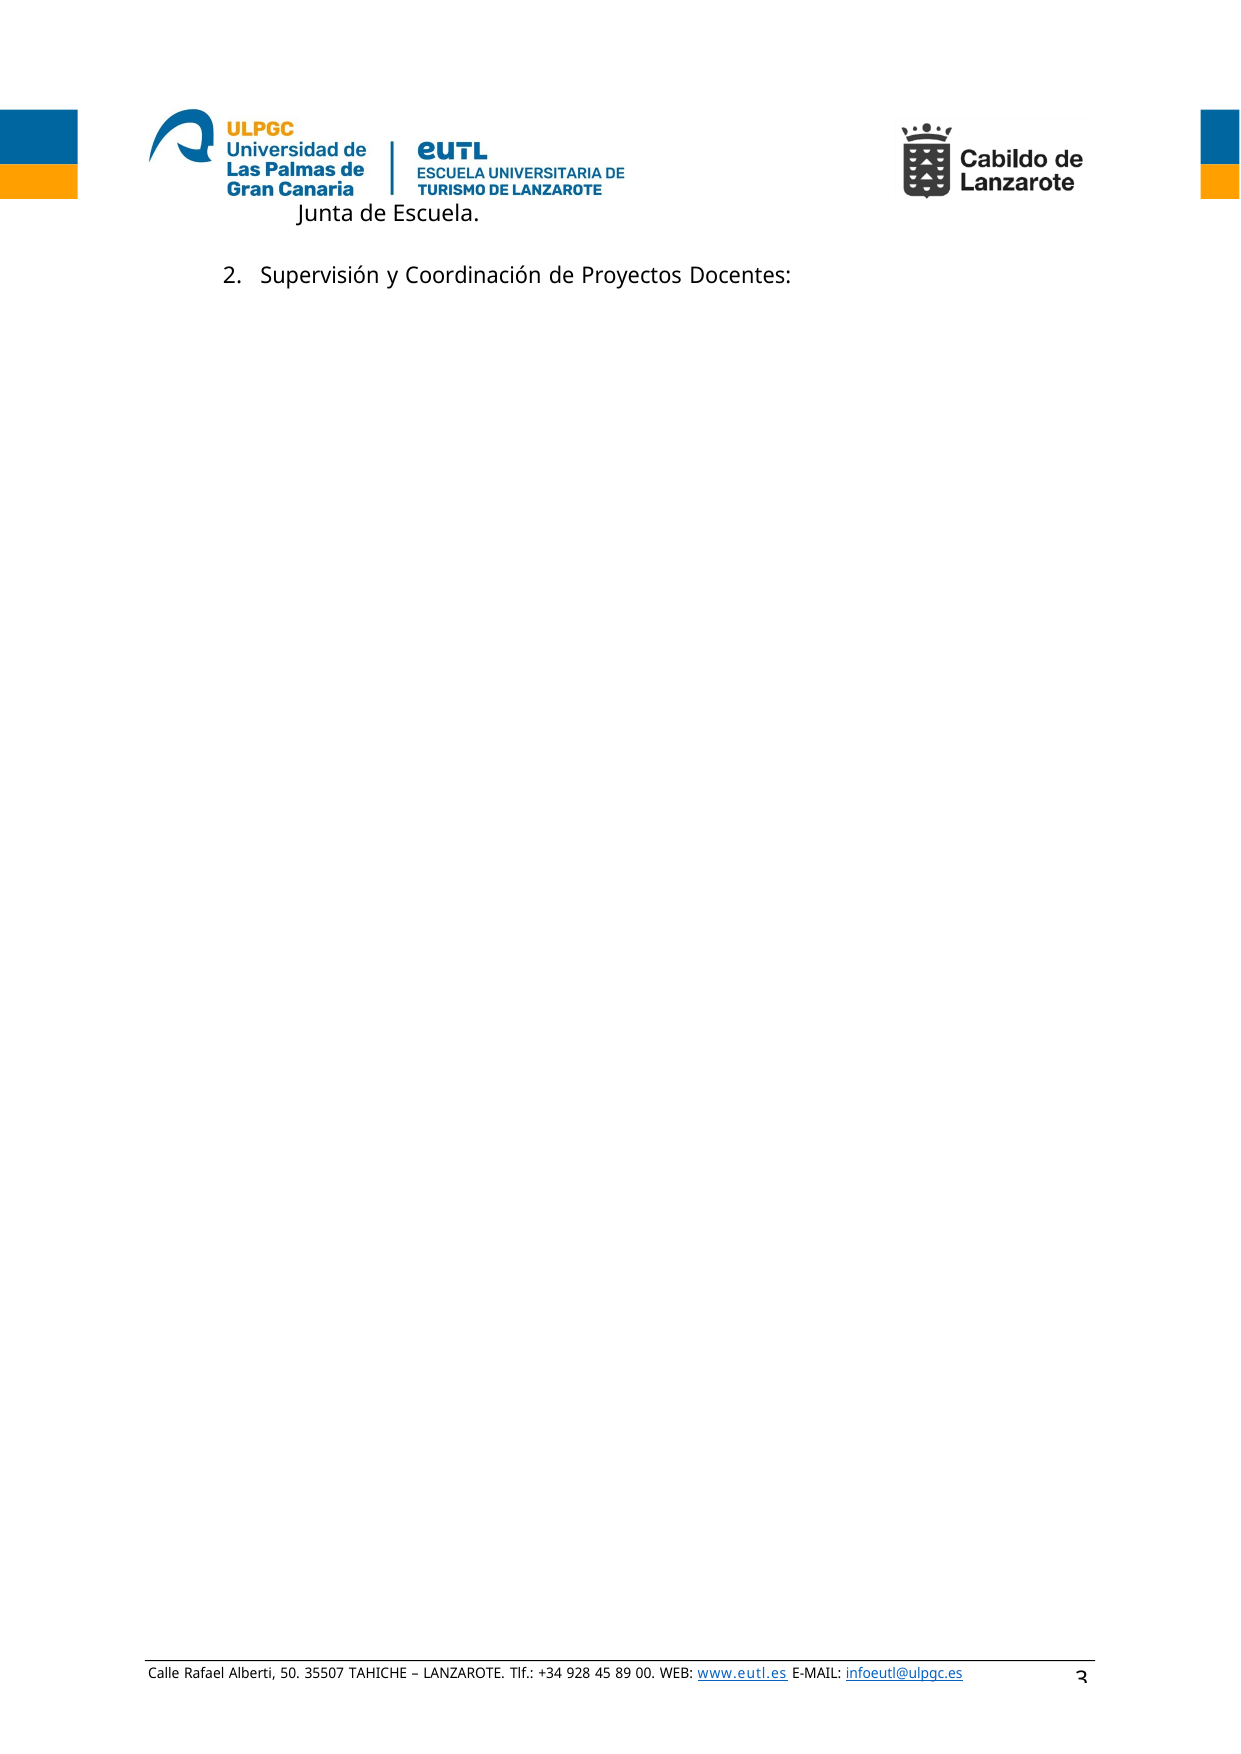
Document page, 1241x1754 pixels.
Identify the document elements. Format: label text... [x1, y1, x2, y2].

picture [147, 108, 626, 197]
picture [894, 117, 1091, 198]
list Supervisión y Coordinación de Proyectos Docentes: [223, 259, 1194, 291]
list Junta de Escuela. [260, 198, 1093, 228]
